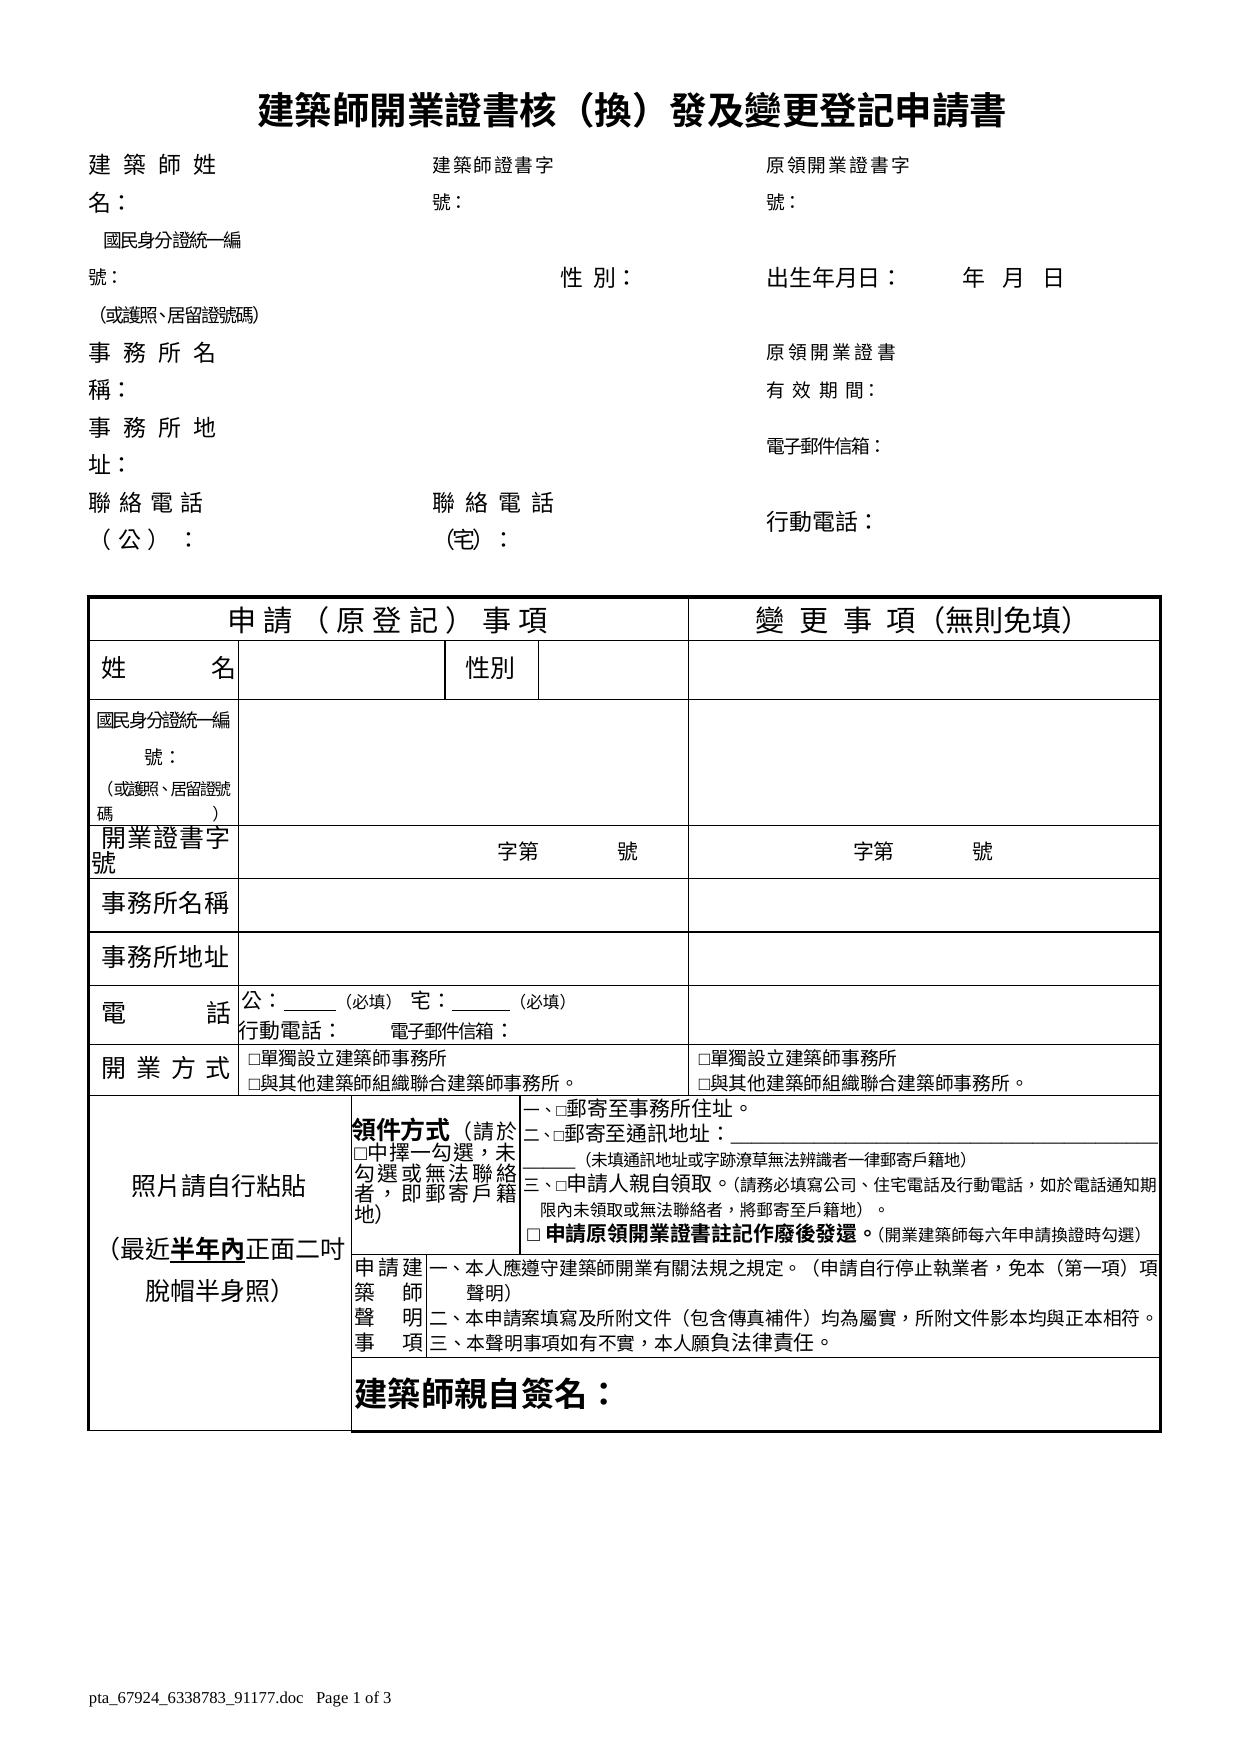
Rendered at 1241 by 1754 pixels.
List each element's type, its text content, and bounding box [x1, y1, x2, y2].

table_cell 性 別： [557, 220, 669, 333]
table_cell 原領開業證書 有 效 期 間： [763, 333, 913, 408]
table_cell [689, 879, 1159, 931]
table_cell 國民身分證統一編號： （或護照、居留證號碼） [85, 220, 276, 333]
table_cell 事務所名稱： [85, 333, 219, 408]
table_header 變 更 事 項（無則免填） [689, 599, 1159, 640]
table_header [219, 145, 429, 220]
table_cell [689, 933, 1159, 984]
table_cell [669, 220, 763, 333]
table_cell 字第 號 [689, 826, 1159, 878]
text 建築師開業證書核（換）發及變更登記申請書 [89, 70, 1175, 145]
table_header [913, 145, 1158, 220]
table_cell 性別 [446, 641, 538, 699]
table_cell [239, 641, 444, 699]
table_cell 年 月 日 [913, 220, 1158, 333]
table_header [557, 145, 763, 220]
table_cell 建築師親自簽名： [352, 1358, 1159, 1430]
table_cell 行動電話： [763, 483, 913, 558]
table_header 原領開業證書字號： [763, 145, 913, 220]
table_cell 事務所名稱 [90, 879, 238, 931]
table_cell 電子郵件信箱： [763, 408, 913, 483]
table_cell [239, 700, 688, 825]
table_header 建築師證書字號： [430, 145, 557, 220]
table_cell 公： （必填） 宅： （必填） 行動電話： 電子郵件信箱： [239, 986, 688, 1044]
table_cell 字第 號 [239, 826, 688, 878]
table_cell 電 話 [90, 986, 238, 1044]
table_cell [276, 220, 557, 333]
table_cell 照片請自行粘貼 （最近半年內正面二吋脫帽半身照） [90, 1096, 351, 1430]
table_header 申 請 （ 原 登 記 ） 事 項 [90, 599, 688, 640]
table_cell 聯絡電話（宅）： [430, 483, 557, 558]
table_cell 姓 名 [90, 641, 238, 699]
table_cell 事務所地址 [90, 933, 238, 984]
table_cell 開業方式 [90, 1045, 238, 1095]
table_cell [913, 408, 1158, 483]
table_cell 出生年月日： [763, 220, 913, 333]
table_cell 開業證書字號 [90, 826, 238, 878]
table_header 建築師姓名： [85, 145, 219, 220]
table_cell [557, 483, 763, 558]
table_cell 一、本人應遵守建築師開業有關法規之規定。（申請自行停止執業者，免本（第一項）項聲明） 二、本申請案填寫及所附文件（包含傳真補件）均為屬實，所附文件影本均與正本相符。 三、本聲明事項如有不實，本人願負法律責任。 [427, 1255, 1159, 1357]
table_cell [219, 333, 763, 408]
table_cell 國民身分證統一編號： （或護照、居留證號碼） [90, 700, 238, 825]
table_cell □單獨設立建築師事務所 □與其他建築師組織聯合建築師事務所。 [689, 1045, 1159, 1095]
table_cell 事務所地址： [85, 408, 219, 483]
table_cell 領件方式（請於□中擇一勾選，未勾選或無法聯絡者，即郵寄戶籍地） [352, 1096, 519, 1253]
table_cell [219, 483, 429, 558]
table_cell [689, 700, 1159, 825]
table_cell [219, 408, 763, 483]
table_cell [913, 483, 1158, 558]
table_cell 一、□郵寄至事務所住址。 二、□郵寄至通訊地址：______________________________________________（未填通訊地址或字跡潦草無法辨識者一律郵寄戶籍地） 三、□申請人親自領取。（請務必填寫公司、住宅電話及行動電話，如於電話通知期限內未領取或無法聯絡者，將郵寄至戶籍地）。 □ 申請原領開業證書註記作廢後發還。（開業建築師每六年申請換證時勾選） [521, 1096, 1159, 1253]
table_cell [539, 641, 688, 699]
table_cell [239, 879, 688, 931]
table_cell [913, 333, 1158, 408]
table_cell 聯絡電話（公）： [85, 483, 219, 558]
table_cell [689, 986, 1159, 1044]
table_cell □單獨設立建築師事務所 □與其他建築師組織聯合建築師事務所。 [239, 1045, 688, 1095]
table_cell [239, 933, 688, 984]
table_cell [689, 641, 1159, 699]
table_cell 申請建築師 聲明 事項 [352, 1255, 426, 1357]
